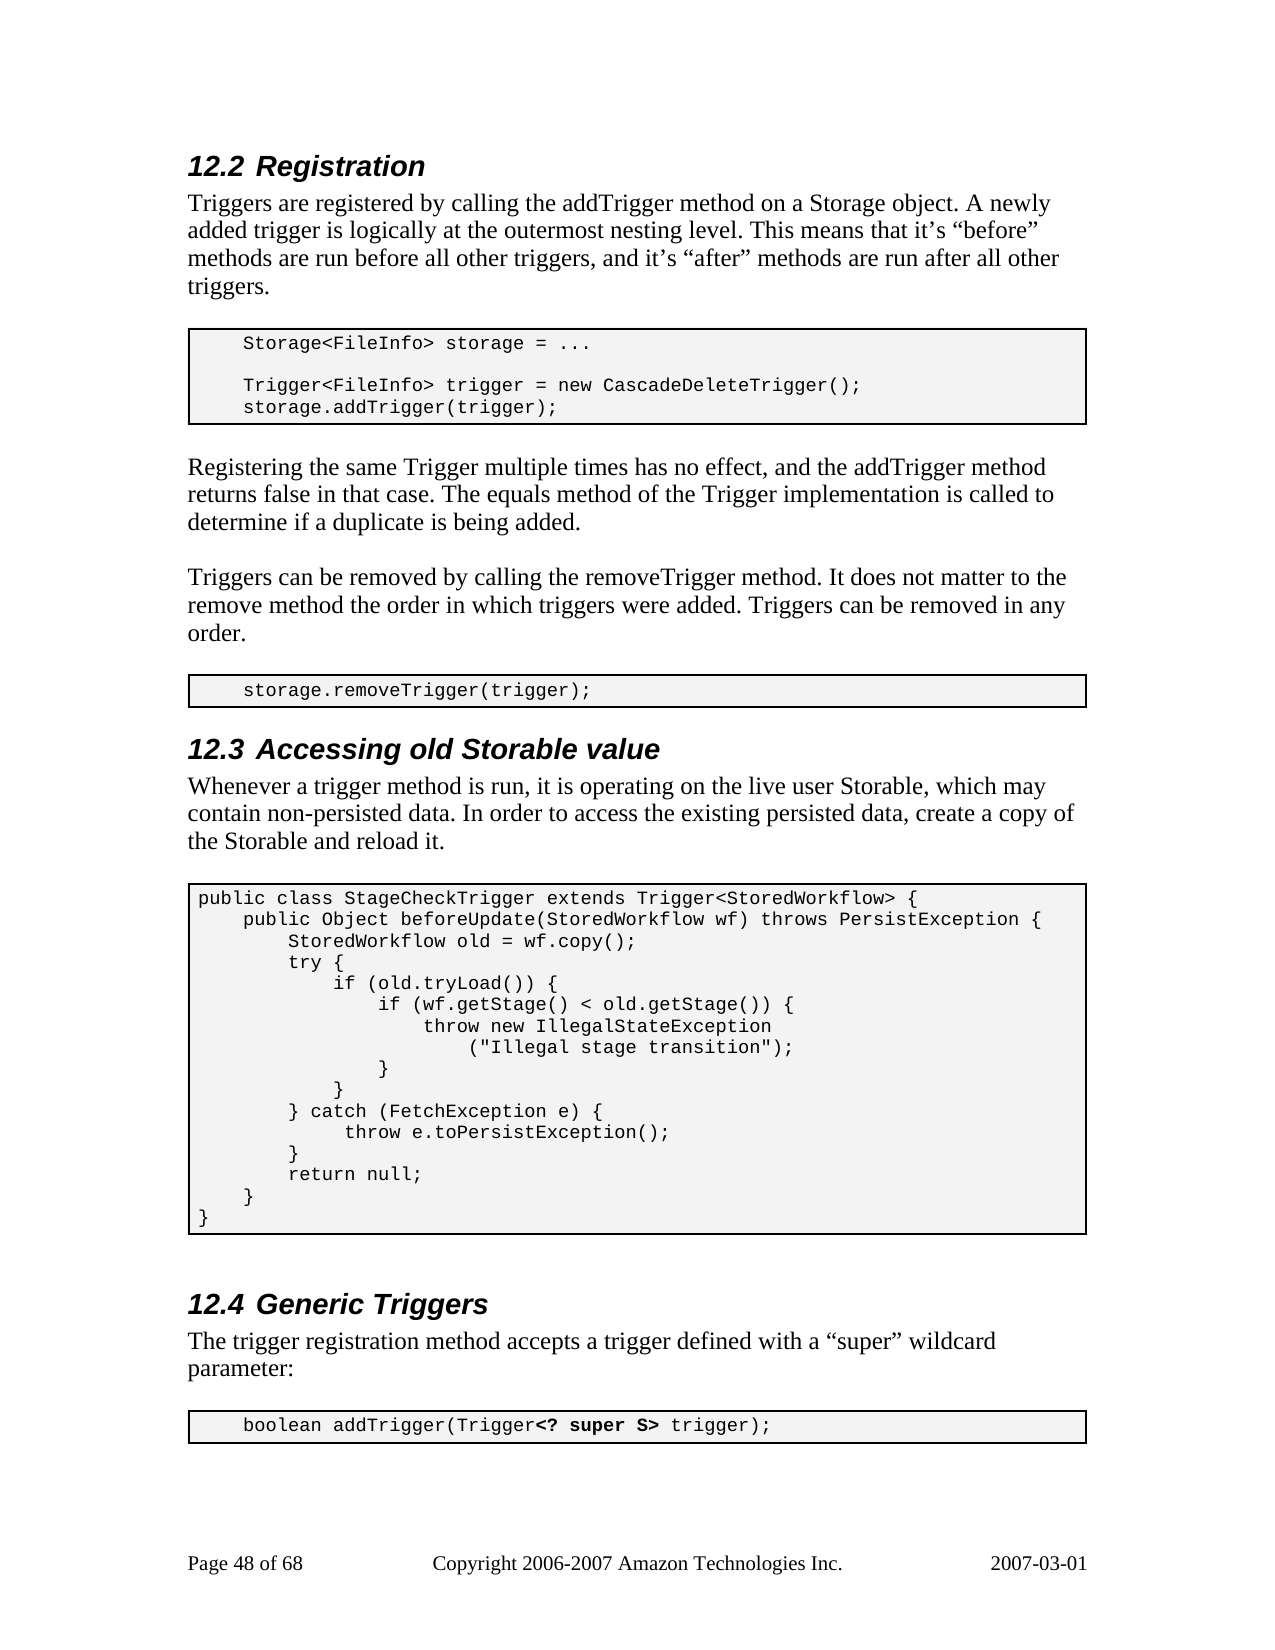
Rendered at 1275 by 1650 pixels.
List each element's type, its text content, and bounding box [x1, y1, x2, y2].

text try { [190, 946, 1085, 968]
text } catch (FetchException e) { [190, 1095, 1085, 1116]
text storage.removeTrigger(trigger); [190, 676, 1085, 706]
text boolean addTrigger(Trigger<? super S> trigger); [190, 1412, 1085, 1442]
text if (wf.getStage() < old.getStage()) { [190, 989, 1085, 1010]
text if (old.tryLoad()) { [190, 968, 1085, 989]
text return null; [190, 1159, 1085, 1180]
text Registering the same Trigger multiple times has no effect, and the addTrigger method returns false in that case. The equals method of the Trigger implementation is called to determine if a duplicate is being added. [187, 453, 1087, 536]
text } [190, 1180, 1085, 1201]
text public Object beforeUpdate(StoredWorkflow wf) throws PersistException { [190, 904, 1085, 925]
text Triggers can be removed by calling the removeTrigger method. It does not matter to the remove method the order in which triggers were added. Triggers can be removed in any order. [187, 563, 1087, 647]
text } [190, 1201, 1085, 1233]
text public class StageCheckTrigger extends Trigger<StoredWorkflow> { [190, 885, 1085, 904]
text throw new IllegalStateException [190, 1010, 1085, 1031]
text storage.addTrigger(trigger); [190, 391, 1085, 423]
text Whenever a trigger method is run, it is operating on the live user Storable, which may contain non-persisted data. In order to access the existing persisted data, create a copy of the Storable and reload it. [187, 772, 1087, 855]
text Trigger<FileInfo> trigger = new CascadeDeleteTrigger(); [190, 370, 1085, 391]
subtitle Accessing old Storable value [187, 733, 1087, 766]
text } [190, 1053, 1085, 1074]
text StoredWorkflow old = wf.copy(); [190, 925, 1085, 946]
text } [190, 1074, 1085, 1095]
text } [190, 1138, 1085, 1159]
text The trigger registration method accepts a trigger defined with a “super” wildcard parameter: [187, 1327, 1087, 1382]
text throw e.toPersistException(); [190, 1116, 1085, 1138]
text Triggers are registered by calling the addTrigger method on a Storage object. A newly added trigger is logically at the outermost nesting level. This means that it’s “before” methods are run before all other triggers, and it’s “after” methods are run after all other triggers. [187, 189, 1087, 300]
subtitle Generic Triggers [187, 1288, 1087, 1321]
text ("Illegal stage transition"); [190, 1031, 1085, 1053]
subtitle Registration [187, 150, 1087, 183]
text Storage<FileInfo> storage = ... [190, 330, 1085, 349]
